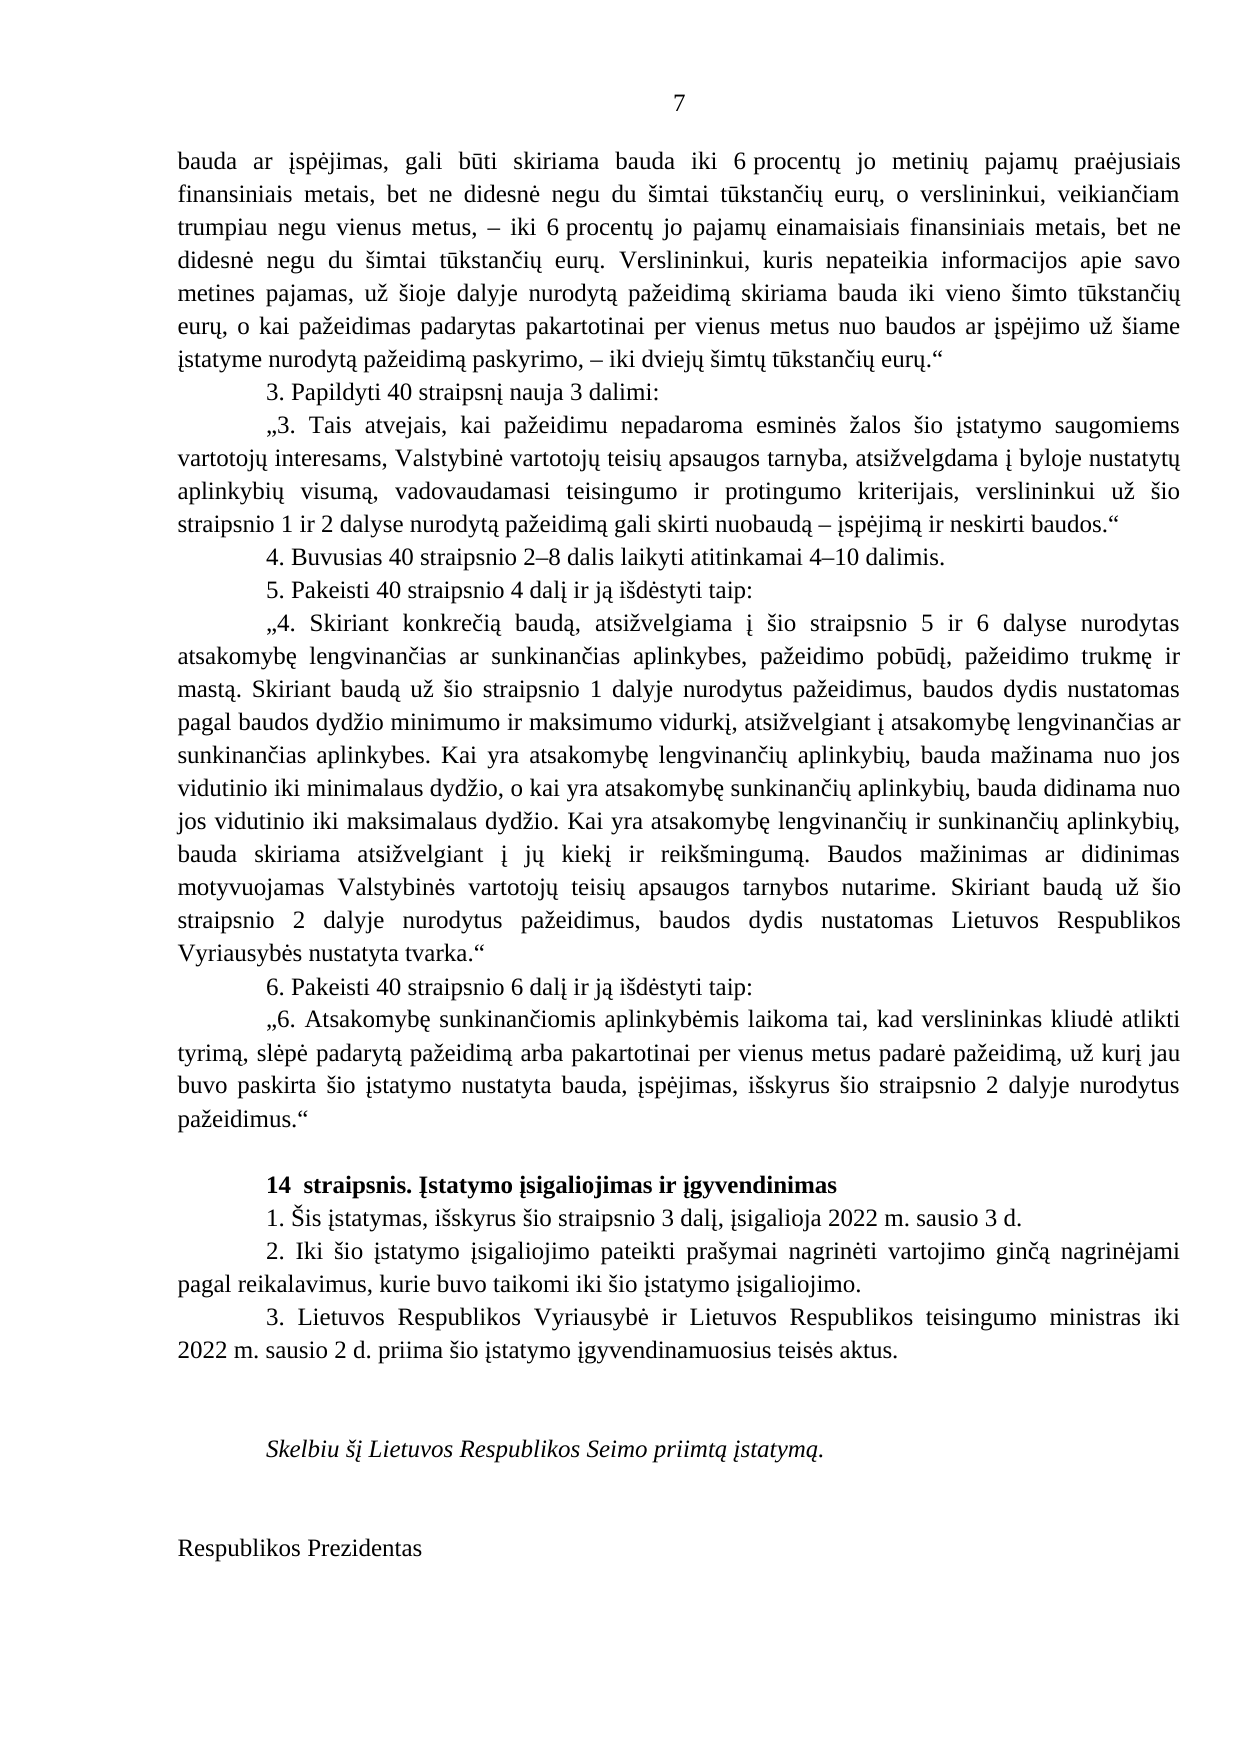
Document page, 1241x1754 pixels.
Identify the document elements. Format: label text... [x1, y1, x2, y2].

text 4. Buvusias 40 straipsnio 2–8 dalis laikyti atitinkamai 4–10 dalimis. [177, 542, 1181, 571]
text „6. Atsakomybę sunkinančiomis aplinkybėmis laikoma tai, kad verslininkas kliudė atlikti tyrimą, slėpė padarytą pažeidimą arba pakartotinai per vienus metus padarė pažeidimą, už kurį jau buvo paskirta šio įstatymo nustatyta bauda, įspėjimas, išskyrus šio straipsnio 2 dalyje nurodytus pažeidimus.“ [177, 1004, 1181, 1132]
text Skelbiu šį Lietuvos Respublikos Seimo priimtą įstatymą. [177, 1434, 1181, 1463]
text 14 straipsnis. Įstatymo įsigaliojimas ir įgyvendinimas [266, 1170, 1181, 1198]
text „4. Skiriant konkrečią baudą, atsižvelgiama į šio straipsnio 5 ir 6 dalyse nurodytas atsakomybę lengvinančias ar sunkinančias aplinkybes, pažeidimo pobūdį, pažeidimo trukmę ir mastą. Skiriant baudą už šio straipsnio 1 dalyje nurodytus pažeidimus, baudos dydis nustatomas pagal baudos dydžio minimumo ir maksimumo vidurkį, atsižvelgiant į atsakomybę lengvinančias ar sunkinančias aplinkybes. Kai yra atsakomybę lengvinančių aplinkybių, bauda mažinama nuo jos vidutinio iki minimalaus dydžio, o kai yra atsakomybę sunkinančių aplinkybių, bauda didinama nuo jos vidutinio iki maksimalaus dydžio. Kai yra atsakomybę lengvinančių ir sunkinančių aplinkybių, bauda skiriama atsižvelgiant į jų kiekį ir reikšmingumą. Baudos mažinimas ar didinimas motyvuojamas Valstybinės vartotojų teisių apsaugos tarnybos nutarime. Skiriant baudą už šio straipsnio 2 dalyje nurodytus pažeidimus, baudos dydis nustatomas Lietuvos Respublikos Vyriausybės nustatyta tvarka.“ [177, 608, 1181, 967]
text 3. Papildyti 40 straipsnį nauja 3 dalimi: [177, 377, 1181, 406]
text 3. Lietuvos Respublikos Vyriausybė ir Lietuvos Respublikos teisingumo ministras iki 2022 m. sausio 2 d. priima šio įstatymo įgyvendinamuosius teisės aktus. [177, 1302, 1181, 1363]
text 6. Pakeisti 40 straipsnio 6 dalį ir ją išdėstyti taip: [177, 972, 1181, 1000]
text „3. Tais atvejais, kai pažeidimu nepadaroma esminės žalos šio įstatymo saugomiems vartotojų interesams, Valstybinė vartotojų teisių apsaugos tarnyba, atsižvelgdama į byloje nustatytų aplinkybių visumą, vadovaudamasi teisingumo ir protingumo kriterijais, verslininkui už šio straipsnio 1 ir 2 dalyse nurodytą pažeidimą gali skirti nuobaudą – įspėjimą ir neskirti baudos.“ [177, 410, 1181, 538]
text bauda ar įspėjimas, gali būti skiriama bauda iki 6 procentų jo metinių pajamų praėjusiais finansiniais metais, bet ne didesnė negu du šimtai tūkstančių eurų, o verslininkui, veikiančiam trumpiau negu vienus metus, – iki 6 procentų jo pajamų einamaisiais finansiniais metais, bet ne didesnė negu du šimtai tūkstančių eurų. Verslininkui, kuris nepateikia informacijos apie savo metines pajamas, už šioje dalyje nurodytą pažeidimą skiriama bauda iki vieno šimto tūkstančių eurų, o kai pažeidimas padarytas pakartotinai per vienus metus nuo baudos ar įspėjimo už šiame įstatyme nurodytą pažeidimą paskyrimo, – iki dviejų šimtų tūkstančių eurų.“ [177, 146, 1181, 373]
text Respublikos Prezidentas [177, 1533, 1181, 1562]
text 1. Šis įstatymas, išskyrus šio straipsnio 3 dalį, įsigalioja 2022 m. sausio 3 d. [177, 1203, 1181, 1231]
text 2. Iki šio įstatymo įsigaliojimo pateikti prašymai nagrinėti vartojimo ginčą nagrinėjami pagal reikalavimus, kurie buvo taikomi iki šio įstatymo įsigaliojimo. [177, 1236, 1181, 1297]
text 5. Pakeisti 40 straipsnio 4 dalį ir ją išdėstyti taip: [177, 575, 1181, 604]
